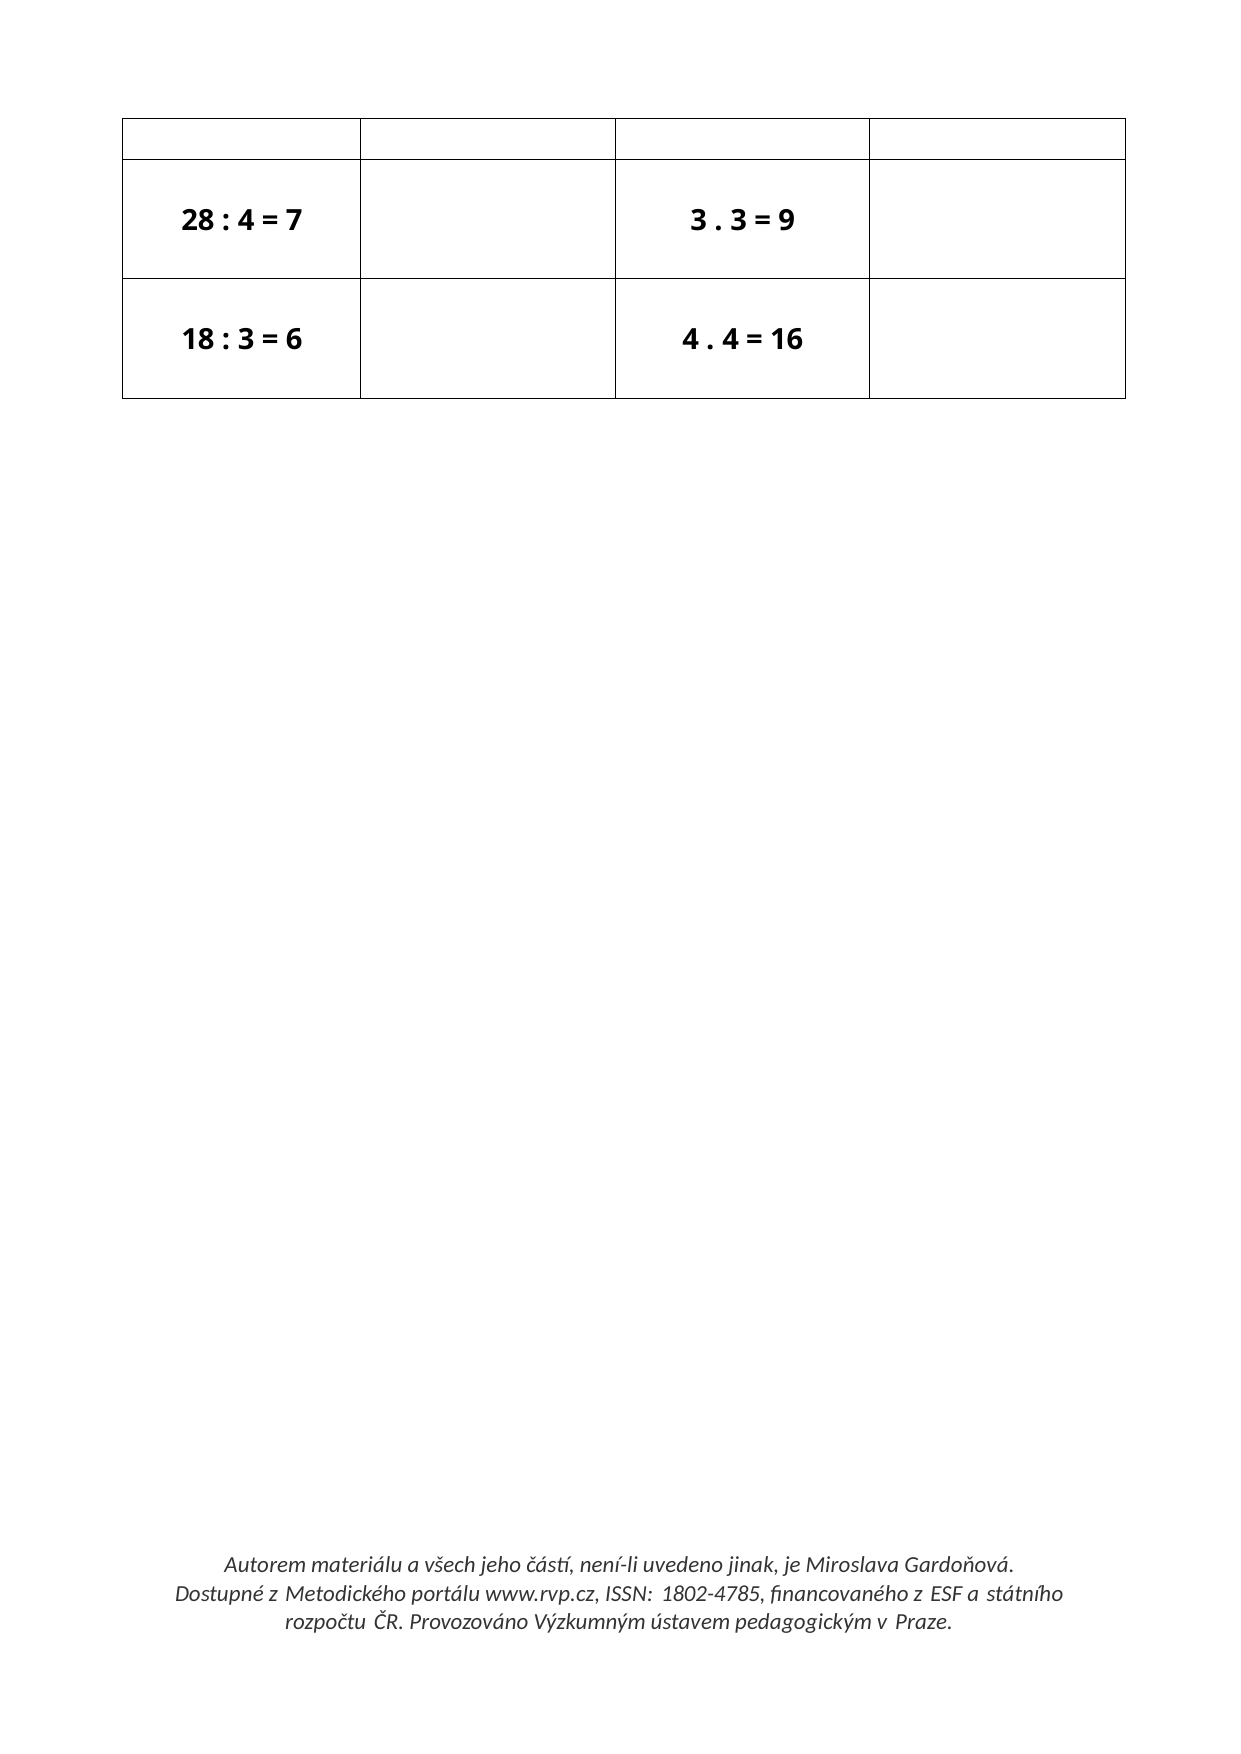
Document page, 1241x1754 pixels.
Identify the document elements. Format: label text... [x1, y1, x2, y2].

table_cell [870, 279, 1125, 398]
table_cell [870, 160, 1125, 278]
table_cell [361, 279, 615, 398]
table_cell [870, 119, 1125, 159]
table_cell [361, 160, 615, 278]
table_cell 4 . 4 = 16 [616, 279, 869, 398]
table_cell [616, 119, 869, 159]
table_cell [123, 119, 360, 159]
table_cell [361, 119, 615, 159]
table_cell 3 . 3 = 9 [616, 160, 869, 278]
table_cell 18 : 3 = 6 [123, 279, 360, 398]
table_cell 28 : 4 = 7 [123, 160, 360, 278]
